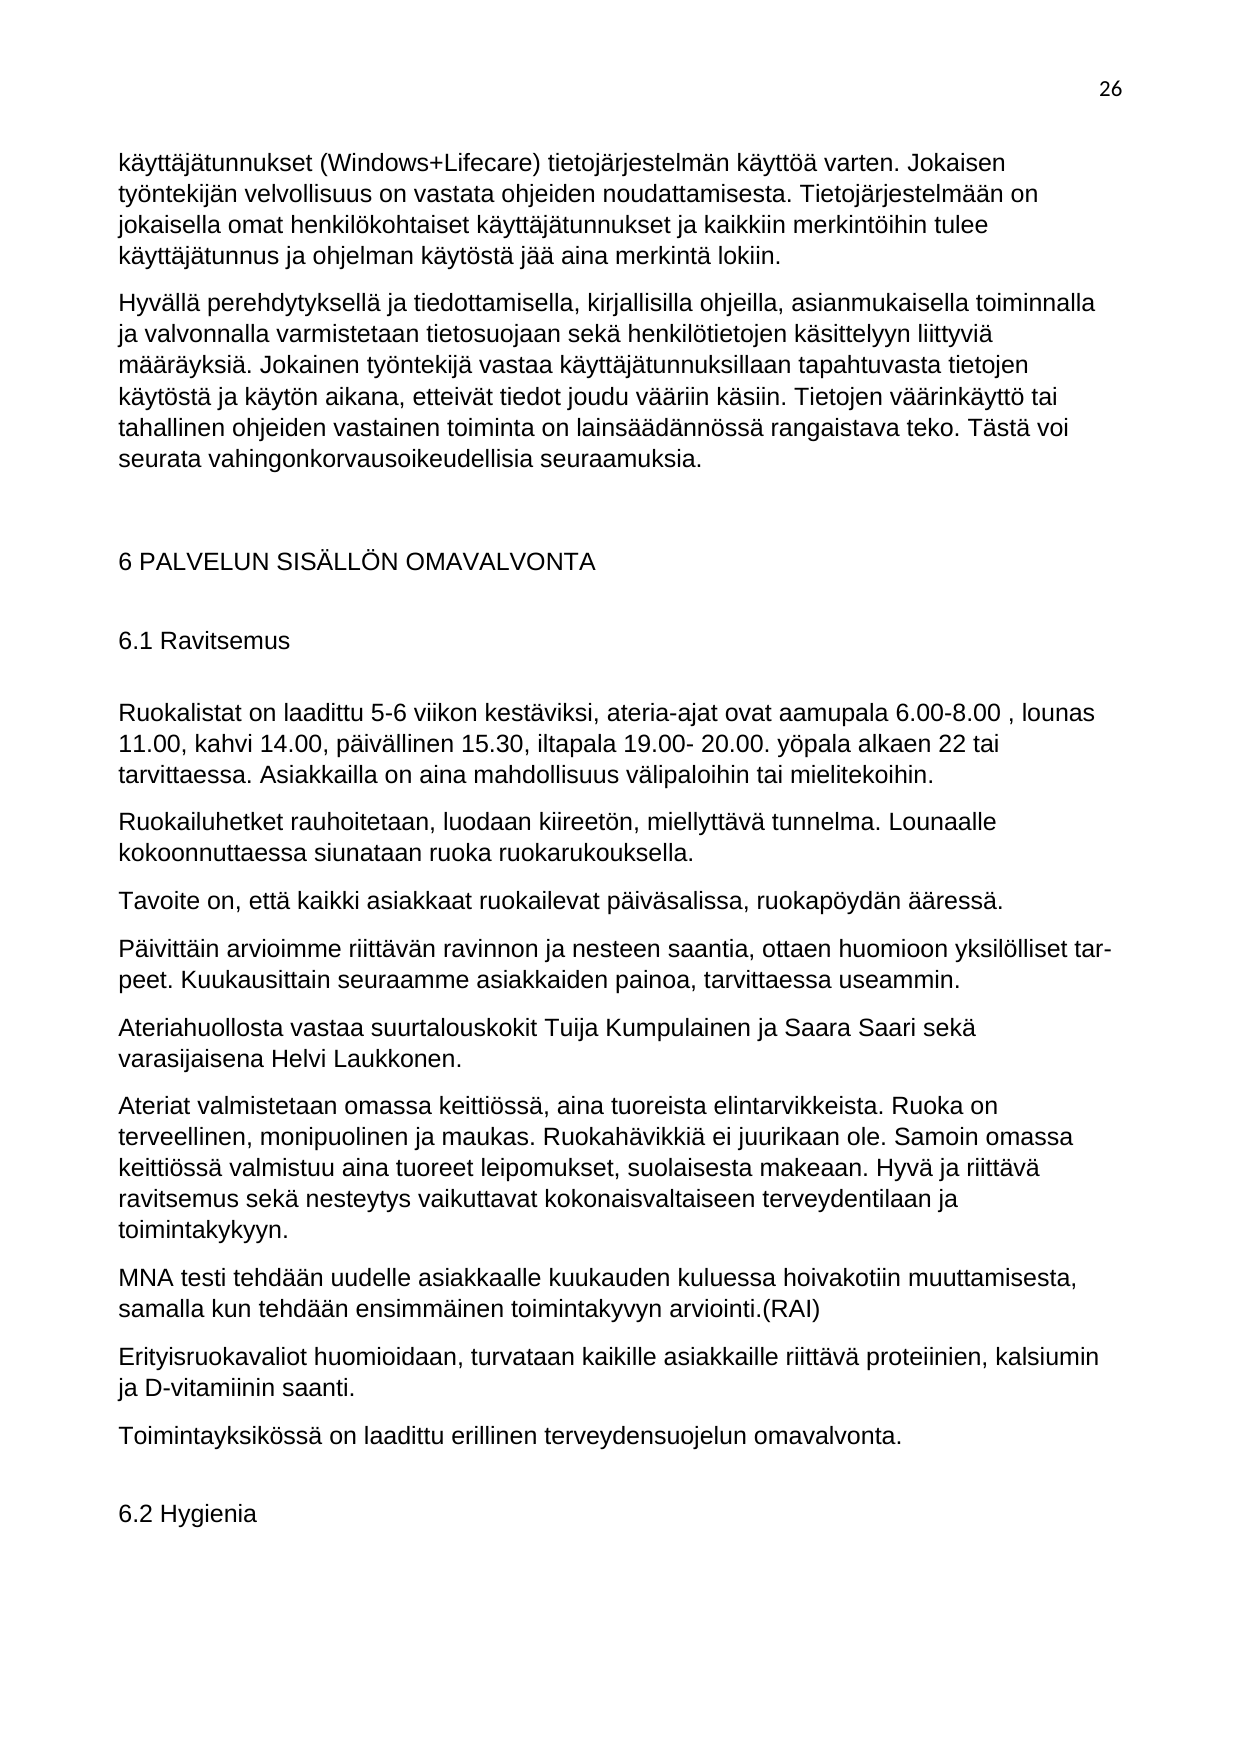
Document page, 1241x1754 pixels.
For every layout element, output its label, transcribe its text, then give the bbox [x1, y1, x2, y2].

text Ateriat valmistetaan omassa keittiössä, aina tuoreista elintarvikkeista. Ruoka on terveellinen, monipuolinen ja maukas. Ruokahävikkiä ei juurikaan ole. Samoin omassa keittiössä valmistuu aina tuoreet leipomukset, suolaisesta makeaan. Hyvä ja riittävä ravitsemus sekä nesteytys vaikuttavat kokonaisvaltaiseen terveydentilaan ja toimintakykyyn. [118, 1091, 1122, 1244]
subtitle 6.2 Hygienia [118, 1498, 1122, 1527]
text Erityisruokavaliot huomioidaan, turvataan kaikille asiakkaille riittävä proteiinien, kalsiumin ja D-vitamiinin saanti. [118, 1342, 1122, 1402]
text käyttäjätunnukset (Windows+Lifecare) tietojärjestelmän käyttöä varten. Jokaisen työntekijän velvollisuus on vastata ohjeiden noudattamisesta. Tietojärjestelmään on jokaisella omat henkilökohtaiset käyttäjätunnukset ja kaikkiin merkintöihin tulee käyttäjätunnus ja ohjelman käytöstä jää aina merkintä lokiin. [118, 148, 1122, 269]
text Toimintayksikössä on laadittu erillinen terveydensuojelun omavalvonta. [118, 1421, 1122, 1480]
text MNA testi tehdään uudelle asiakkaalle kuukauden kuluessa hoivakotiin muuttamisesta, samalla kun tehdään ensimmäinen toimintakyvyn arviointi.(RAI) [118, 1263, 1122, 1323]
subtitle 6.1 Ravitsemus [118, 626, 1122, 695]
text Tavoite on, että kaikki asiakkaat ruokailevat päiväsalissa, ruokapöydän ääressä. [118, 886, 1122, 915]
text Ruokailuhetket rauhoitetaan, luodaan kiireetön, miellyttävä tunnelma. Lounaalle kokoonnuttaessa siunataan ruoka ruokarukouksella. [118, 807, 1122, 867]
text Päivittäin arvioimme riittävän ravinnon ja nesteen saantia, ottaen huomioon yksilölliset tar-peet. Kuukausittain seuraamme asiakkaiden painoa, tarvittaessa useammin. [118, 934, 1122, 994]
text Hyvällä perehdytyksellä ja tiedottamisella, kirjallisilla ohjeilla, asianmukaisella toiminnalla ja valvonnalla varmistetaan tietosuojaan sekä henkilötietojen käsittelyyn liittyviä määräyksiä. Jokainen työntekijä vastaa käyttäjätunnuksillaan tapahtuvasta tietojen käytöstä ja käytön aikana, etteivät tiedot joudu vääriin käsiin. Tietojen väärinkäyttö tai tahallinen ohjeiden vastainen toiminta on lainsäädännössä rangaistava teko. Tästä voi seurata vahingonkorvausoikeudellisia seuraamuksia. [118, 288, 1122, 472]
text Ruokalistat on laadittu 5-6 viikon kestäviksi, ateria-ajat ovat aamupala 6.00-8.00 , lounas 11.00, kahvi 14.00, päivällinen 15.30, iltapala 19.00- 20.00. yöpala alkaen 22 tai tarvittaessa. Asiakkailla on aina mahdollisuus välipaloihin tai mielitekoihin. [118, 698, 1122, 788]
text Ateriahuollosta vastaa suurtalouskokit Tuija Kumpulainen ja Saara Saari sekä varasijaisena Helvi Laukkonen. [118, 1013, 1122, 1072]
subtitle 6 PALVELUN SISÄLLÖN OMAVALVONTA [118, 547, 1122, 576]
